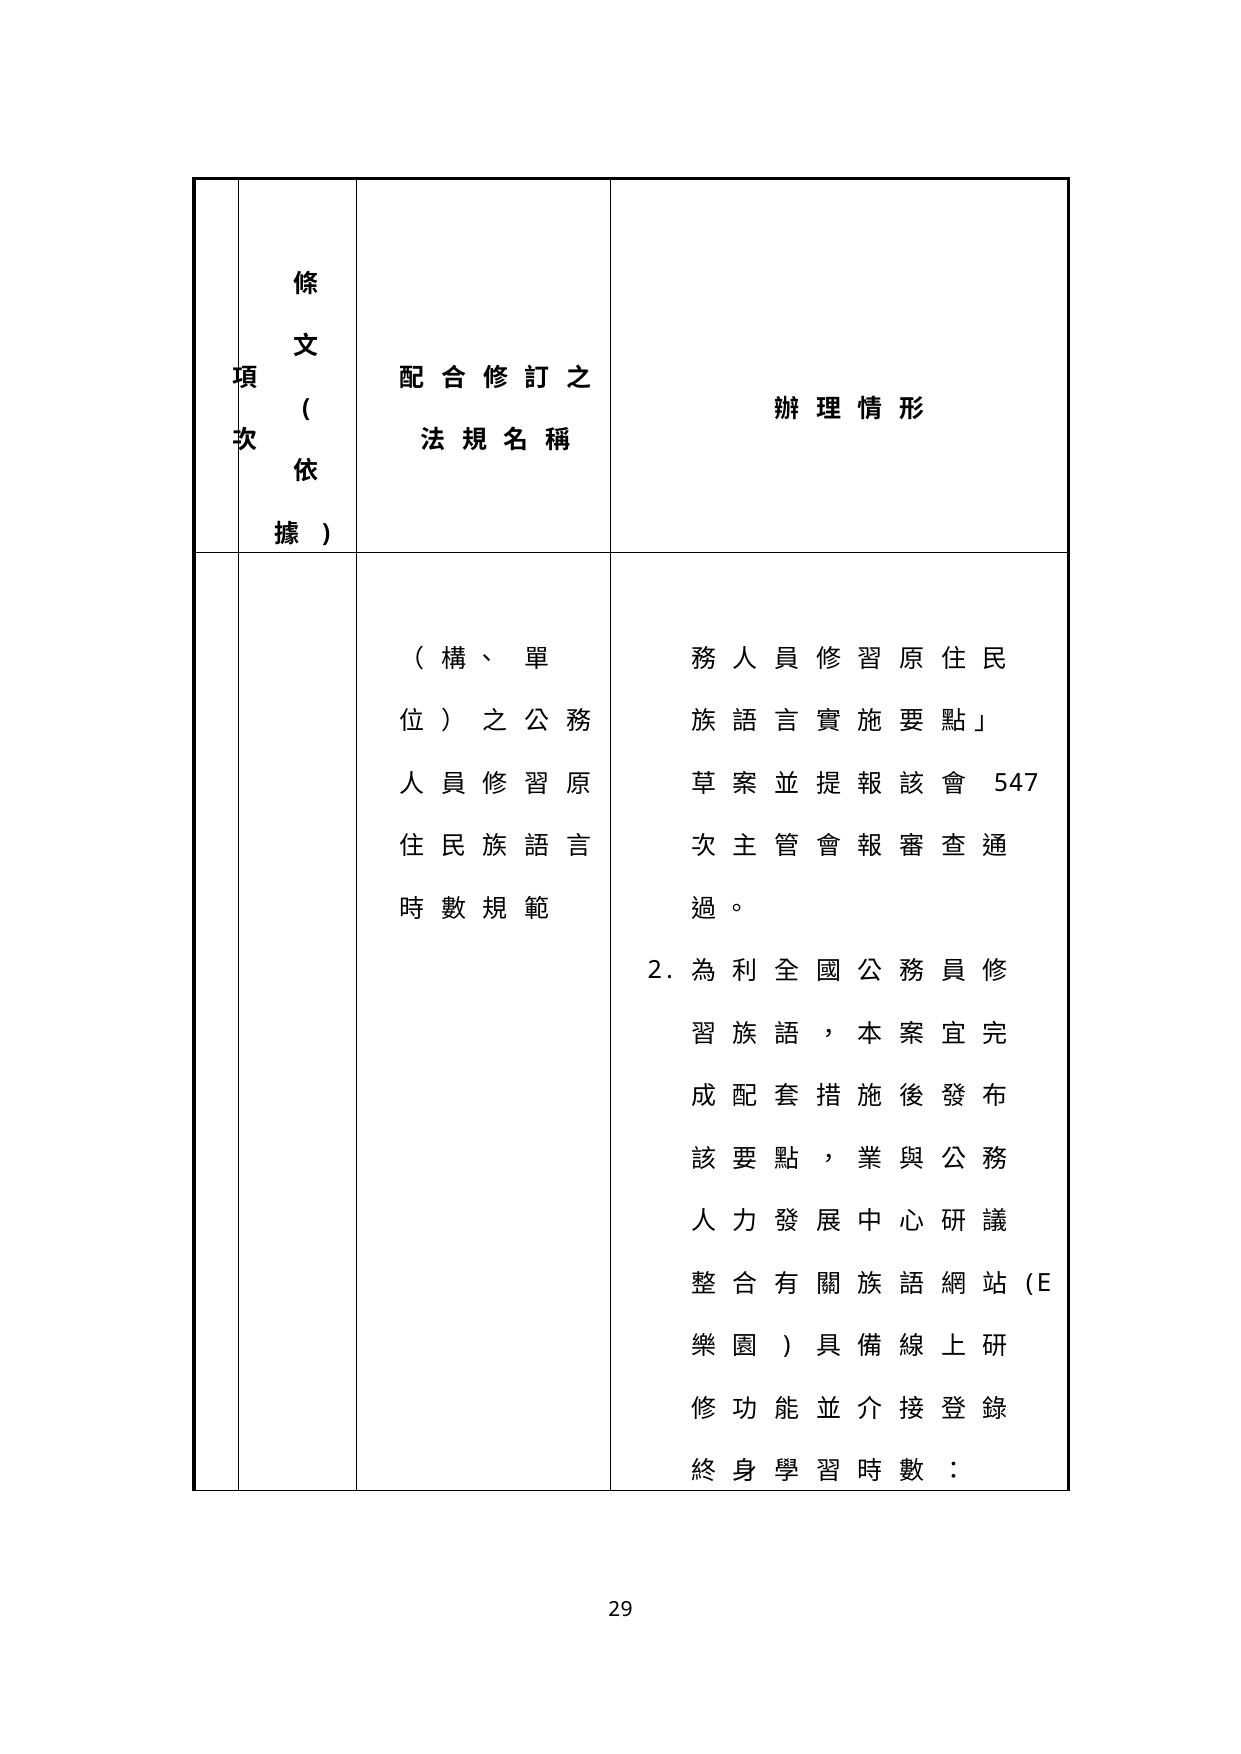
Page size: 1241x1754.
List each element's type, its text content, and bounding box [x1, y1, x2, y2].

table_cell 務人員修習原住民族語言實施要點」草案並提報該會547次主管會報審查通過。 2.為利全國公務員修習族語，本案宜完成配套措施後發布該要點，業與公務人力發展中心研議整合有關族語網站(E樂園)具備線上研修功能並介接登錄終身學習時數： [611, 553, 1067, 1490]
table_cell [239, 553, 356, 1490]
table_header 條文 (依據) [239, 180, 356, 552]
table_header 配合修訂之法規名稱 [357, 180, 610, 552]
table_header 辦理情形 [611, 180, 1067, 552]
table_cell [196, 553, 238, 1490]
table_header 項次 [196, 180, 238, 552]
table_cell （構、單位）之公務人員修習原住民族語言時數規範 [357, 553, 610, 1490]
